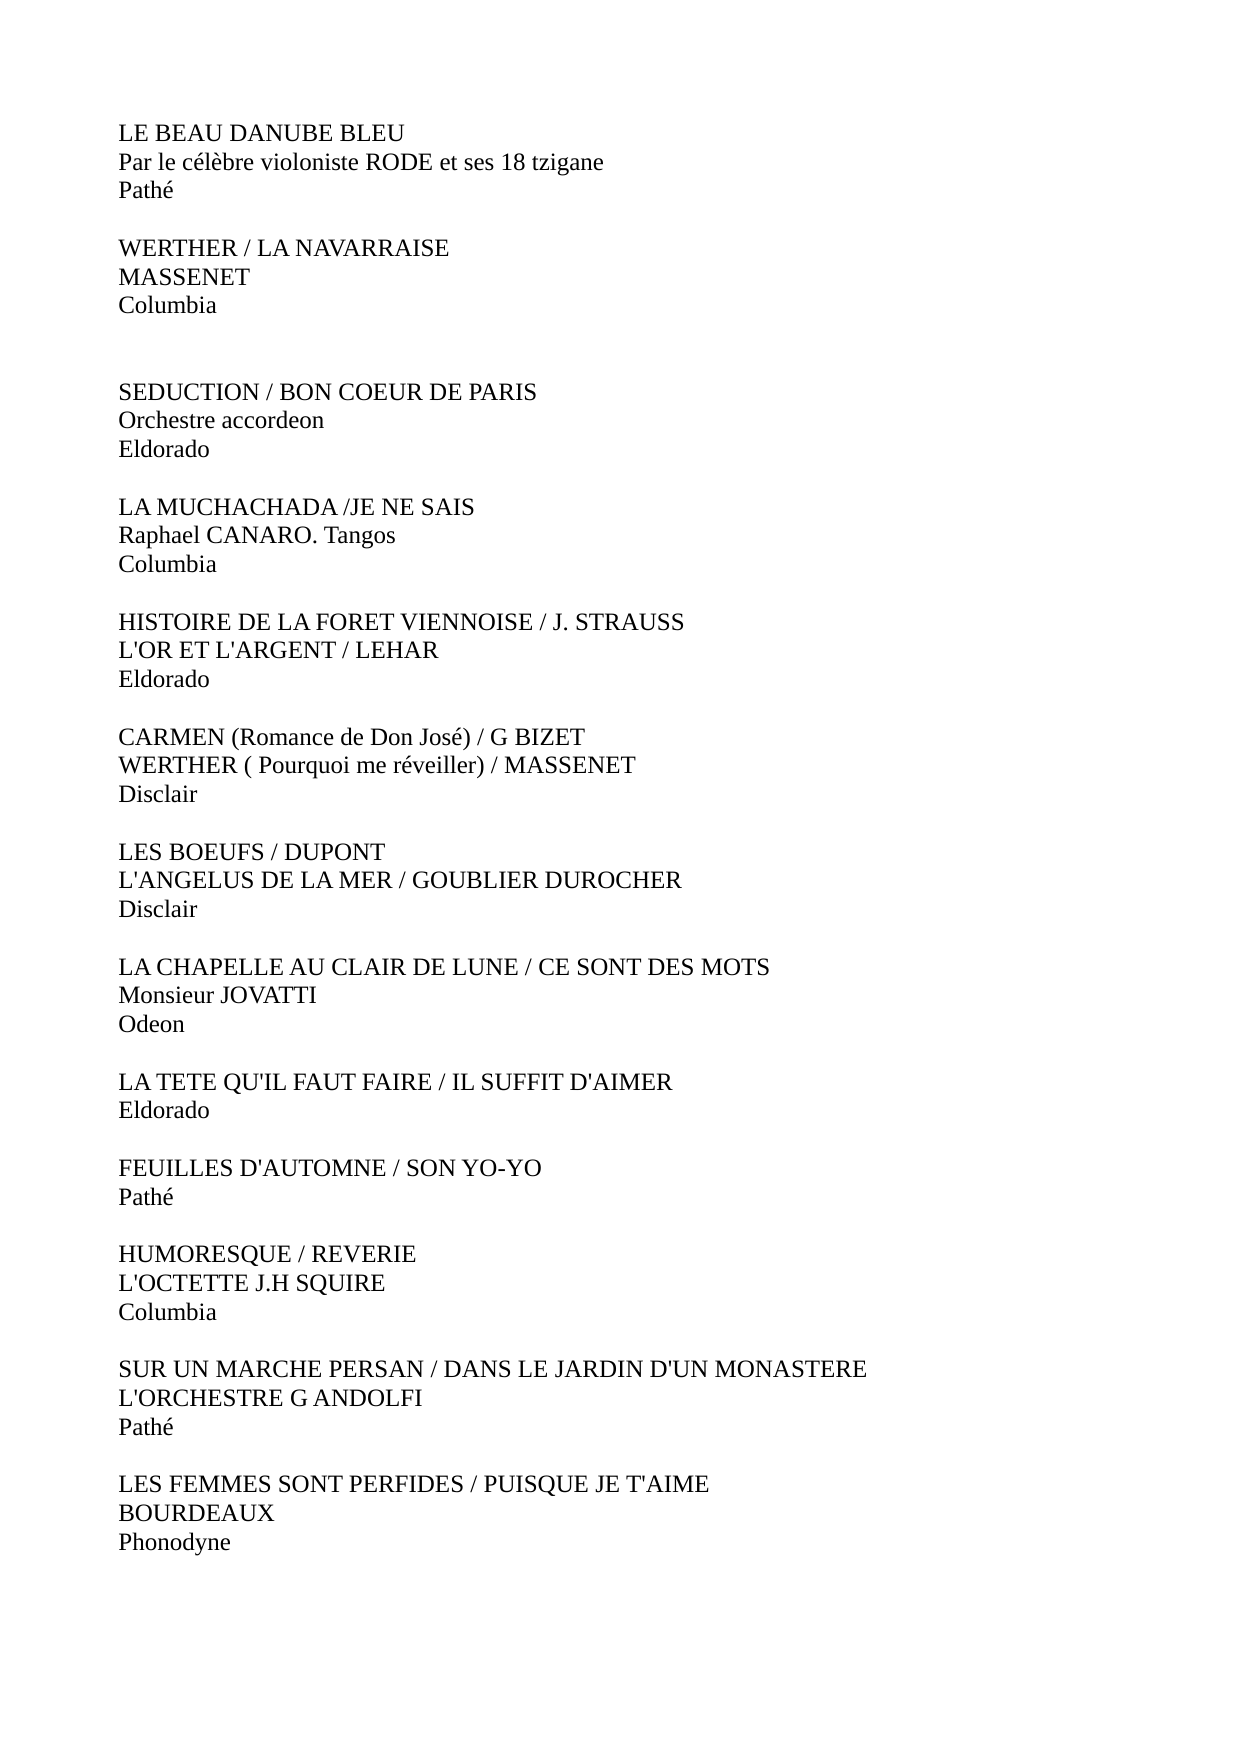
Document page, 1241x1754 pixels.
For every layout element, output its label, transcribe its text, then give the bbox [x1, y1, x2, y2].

text Pathé [118, 176, 1122, 204]
text SEDUCTION / BON COEUR DE PARIS [118, 377, 1122, 406]
text Phonodyne [118, 1527, 1122, 1556]
text LA MUCHACHADA /JE NE SAIS [118, 492, 1122, 521]
text BOURDEAUX [118, 1498, 1122, 1527]
text L'ORCHESTRE G ANDOLFI [118, 1383, 1122, 1412]
text HUMORESQUE / REVERIE [118, 1239, 1122, 1268]
text Disclair [118, 779, 1122, 808]
text LE BEAU DANUBE BLEU [118, 118, 1122, 147]
text LES FEMMES SONT PERFIDES / PUISQUE JE T'AIME [118, 1469, 1122, 1498]
text WERTHER / LA NAVARRAISE [118, 233, 1122, 262]
text LA CHAPELLE AU CLAIR DE LUNE / CE SONT DES MOTS [118, 952, 1122, 981]
text L'ANGELUS DE LA MER / GOUBLIER DUROCHER [118, 866, 1122, 894]
text Odeon [118, 1009, 1122, 1038]
text Eldorado [118, 434, 1122, 463]
text SUR UN MARCHE PERSAN / DANS LE JARDIN D'UN MONASTERE [118, 1354, 1122, 1383]
text Pathé [118, 1182, 1122, 1211]
text Raphael CANARO. Tangos [118, 521, 1122, 549]
text HISTOIRE DE LA FORET VIENNOISE / J. STRAUSS [118, 607, 1122, 636]
text FEUILLES D'AUTOMNE / SON YO-YO [118, 1153, 1122, 1182]
text Par le célèbre violoniste RODE et ses 18 tzigane [118, 147, 1122, 176]
text L'OCTETTE J.H SQUIRE [118, 1268, 1122, 1297]
text LES BOEUFS / DUPONT [118, 837, 1122, 866]
text Disclair [118, 894, 1122, 923]
text MASSENET [118, 262, 1122, 291]
text WERTHER ( Pourquoi me réveiller) / MASSENET [118, 751, 1122, 779]
text Pathé [118, 1412, 1122, 1441]
text Eldorado [118, 1096, 1122, 1124]
text Monsieur JOVATTI [118, 981, 1122, 1009]
text Eldorado [118, 664, 1122, 693]
text LA TETE QU'IL FAUT FAIRE / IL SUFFIT D'AIMER [118, 1067, 1122, 1096]
text Columbia [118, 291, 1122, 319]
text L'OR ET L'ARGENT / LEHAR [118, 636, 1122, 664]
text Columbia [118, 1297, 1122, 1326]
text Orchestre accordeon [118, 406, 1122, 434]
text CARMEN (Romance de Don José) / G BIZET [118, 722, 1122, 751]
text Columbia [118, 549, 1122, 578]
